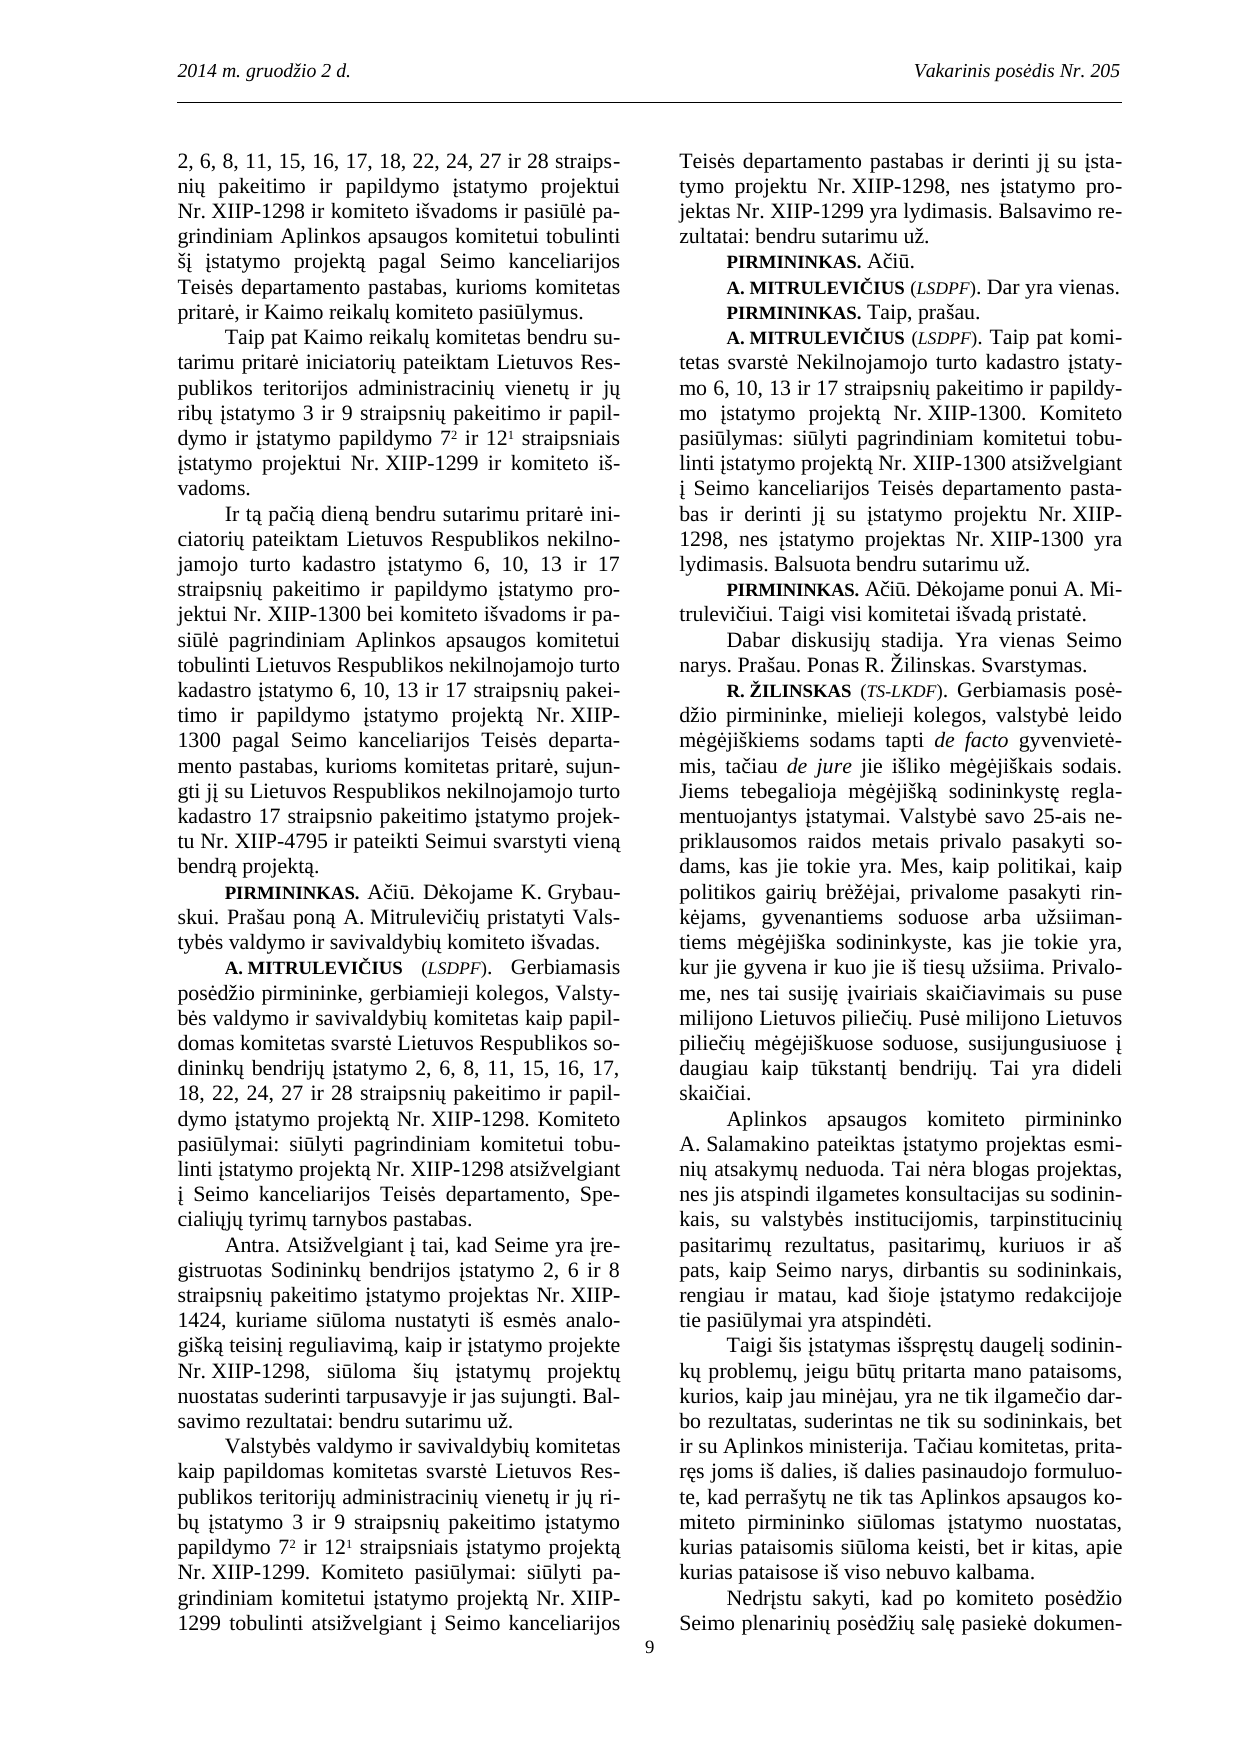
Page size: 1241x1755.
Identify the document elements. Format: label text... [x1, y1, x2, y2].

text Ap­lin­kos ap­sau­gos ko­mi­te­to pir­mi­nin­ko A. Sa­la­ma­ki­no pa­teik­tas įsta­ty­mo pro­jek­tas es­mi­nių at­sa­ky­mų ne­duo­da. Tai nė­ra blo­gas pro­jek­tas, nes jis at­spin­di il­ga­me­tes kon­sul­ta­ci­jas su so­di­nin­kais, su vals­ty­bės ins­ti­tu­ci­jo­mis, tar­pins­ti­tu­ci­nių pa­si­ta­ri­mų re­zul­ta­tus, pa­si­ta­ri­mų, ku­riuos ir aš pats, kaip Sei­mo na­rys, dir­ban­tis su so­di­nin­kais, ren­giau ir ma­tau, kad šio­je įsta­ty­mo re­dak­ci­jo­je tie pa­siū­ly­mai yra at­spin­dė­ti. [679, 1106, 1122, 1332]
text Ne­drįs­tu sa­ky­ti, kad po ko­mi­te­to po­sė­džio Sei­mo ple­na­ri­nių po­sė­džių sa­lę pa­sie­kė do­ku­men­ [679, 1584, 1122, 1635]
text Da­bar dis­ku­si­jų sta­di­ja. Yra vie­nas Sei­mo na­rys. Pra­šau. Po­nas R. Ži­lins­kas. Svars­ty­mas. [679, 627, 1122, 677]
text PIRMININKAS. Taip, pra­šau. [679, 299, 1122, 324]
text 2, 6, 8, 11, 15, 16, 17, 18, 22, 24, 27 ir 28 straips­nių pa­kei­ti­mo ir pa­pil­dy­mo įsta­ty­mo pro­jek­tui Nr. XIIP-1298 ir ko­mi­te­to iš­va­doms ir pa­siū­lė pa­grin­di­niam Ap­lin­kos ap­sau­gos ko­mi­te­tui to­bu­lin­ti šį įsta­ty­mo pro­jek­tą pa­gal Sei­mo kan­ce­lia­ri­jos Tei­sės de­par­ta­men­to pa­sta­bas, ku­rioms ko­mi­te­tas pri­ta­rė, ir Kai­mo rei­ka­lų ko­mi­te­to pa­siū­ly­mus. [177, 148, 620, 324]
text An­tra. At­si­žvel­giant į tai, kad Sei­me yra įre­gist­ruo­tas So­di­nin­kų ben­dri­jos įsta­ty­mo 2, 6 ir 8 straips­nių pa­kei­ti­mo įsta­ty­mo pro­jek­tas Nr. XIIP-1424, ku­ria­me siū­lo­ma nu­sta­ty­ti iš es­mės ana­lo­giš­ką tei­si­nį re­gu­lia­vi­mą, kaip ir įsta­ty­mo pro­jek­te Nr. XIIP-1298, siū­lo­ma šių įsta­ty­mų pro­jek­tų nuo­sta­tas su­de­rin­ti tar­pu­sa­vy­je ir jas su­jung­ti. Bal­sa­vi­mo re­zul­ta­tai: ben­dru su­ta­ri­mu už. [177, 1232, 620, 1433]
text Taip pat Kai­mo rei­ka­lų ko­mi­te­tas ben­dru su­ta­ri­mu pri­ta­rė ini­cia­to­rių pa­teik­tam Lie­tu­vos Res­pub­li­kos te­ri­to­ri­jos ad­mi­nist­ra­ci­nių vie­ne­tų ir jų ri­bų įsta­ty­mo 3 ir 9 straips­nių pa­kei­ti­mo ir pa­pil­dy­mo ir įsta­ty­mo pa­pil­dy­mo 72 ir 121 straips­niais įsta­ty­mo pro­jek­tui Nr. XIIP-1299 ir ko­mi­te­to iš­vadoms. [177, 324, 620, 501]
text Tai­gi šis įsta­ty­mas iš­spręs­tų dau­ge­lį so­di­nin­kų pro­ble­mų, jei­gu bū­tų pri­tar­ta ma­no pa­tai­soms, ku­rios, kaip jau mi­nė­jau, yra ne tik il­ga­me­čio dar­bo re­zul­ta­tas, su­de­rin­tas ne tik su so­di­nin­kais, bet ir su Ap­lin­kos mi­nis­te­ri­ja. Ta­čiau ko­mi­te­tas, pri­ta­ręs joms iš da­lies, iš da­lies pa­si­nau­do­jo for­mu­luo­te, kad per­ra­šy­tų ne tik tas Ap­lin­kos ap­sau­gos ko­mi­te­to pir­mi­nin­ko siū­lo­mas įsta­ty­mo nuo­sta­tas, ku­rias pa­tai­so­mis siū­lo­ma keis­ti, bet ir ki­tas, apie ku­rias pa­tai­so­se iš vi­so ne­bu­vo kal­ba­ma. [679, 1332, 1122, 1584]
text PIRMININKAS. Ačiū. Dė­ko­ja­me po­nui A. Mi­­t­ru­le­vi­čiui. Tai­gi vi­si ko­mi­te­tai iš­va­dą pri­sta­tė. [679, 576, 1122, 627]
text Tei­sės de­par­ta­men­to pa­sta­bas ir de­rin­ti jį su įsta­ty­mo pro­jek­tu Nr. XIIP-1298, nes įsta­ty­mo pro­jek­tas Nr. XIIP-1299 yra ly­di­ma­sis. Bal­sa­vi­mo re­zul­ta­tai: ben­dru su­ta­ri­mu už. [679, 148, 1122, 248]
text Ir tą pa­čią die­ną ben­dru su­ta­ri­mu pri­ta­rė ini­cia­to­rių pa­teik­tam Lie­tu­vos Res­pub­li­kos ne­kil­no­ja­mo­jo tur­to ka­dast­ro įsta­ty­mo 6, 10, 13 ir 17 strai­ps­nių pa­kei­ti­mo ir pa­pil­dy­mo įsta­ty­mo pro­jek­tui Nr. XIIP-1300 bei ko­mi­te­to iš­va­doms ir pa­siū­lė pa­grin­di­niam Ap­lin­kos ap­sau­gos ko­mi­te­tui to­bu­lin­ti Lie­tu­vos Res­pub­li­kos ne­kil­no­ja­mo­jo tur­to ka­dast­ro įsta­ty­mo 6, 10, 13 ir 17 straips­nių pa­kei­ti­­mo ir pa­pil­dy­mo įsta­ty­mo pro­jek­tą Nr. XIIP-1300 pa­gal Sei­mo kan­ce­lia­ri­jos Tei­sės de­par­ta­men­to pa­sta­bas, ku­rioms ko­mi­te­tas pri­ta­rė, su­jun­g­ti jį su Lie­tu­vos Res­pub­li­kos ne­kil­no­ja­mo­jo tur­to ka­dast­ro 17 straips­nio pa­kei­ti­mo įsta­ty­mo pro­jek­tu Nr. XIIP-4795 ir pa­teik­ti Sei­mui svars­ty­ti vie­ną ben­drą pro­jek­tą. [177, 501, 620, 879]
text A. MITRULEVIČIUS (LSDPF). Dar yra vie­nas. [679, 274, 1122, 299]
text R. ŽILINSKAS (TS-LKDF). Ger­bia­ma­sis po­sė­džio pir­mi­nin­ke, mie­lie­ji ko­le­gos, vals­ty­bė lei­do mė­gė­jiš­kiems so­dams tap­ti de fac­to gy­ven­vie­tė­mis, ta­čiau de ju­re jie iš­li­ko mė­gė­jiš­kais so­dais. Jiems te­be­ga­lio­ja mė­gė­jiš­ką so­di­nin­kys­tę reg­la­men­tuo­jan­tys įsta­ty­mai. Vals­ty­bė sa­vo 25-ais ne­pri­klau­so­mos rai­dos me­tais pri­va­lo pa­sa­ky­ti so­dams, kas jie to­kie yra. Mes, kaip po­li­ti­kai, kaip po­li­ti­kos gai­rių brė­žė­jai, pri­va­lo­me pa­sa­ky­ti rin­kė­jams, gy­ve­nan­tiems so­duo­se ar­ba už­si­i­man­tiems mė­gė­jiš­ka so­di­nin­kys­te, kas jie to­kie yra, kur jie gy­ve­na ir kuo jie iš tie­sų už­si­i­ma. Pri­va­lo­me, nes tai su­si­ję įvai­riais skai­čia­vi­mais su pu­se mi­li­jo­no Lie­tu­vos pi­lie­čių. Pu­sė mi­li­jo­no Lie­tu­vos pi­lie­čių mė­gė­jiš­kuo­se so­duo­se, su­si­jun­gu­siuo­se į dau­giau kaip tūks­tan­tį ben­dri­jų. Tai yra di­de­li skai­čiai. [679, 677, 1122, 1106]
text A. MITRULEVIČIUS (LSDPF). Taip pat ko­mi­te­tas svars­tė Ne­kil­no­ja­mo­jo tur­to ka­dast­ro įsta­ty­mo 6, 10, 13 ir 17 straips­nių pa­kei­ti­mo ir pa­pil­dy­mo įsta­ty­mo pro­jek­tą Nr. XIIP-1300. Ko­mi­te­to pa­siū­ly­mas: siū­ly­ti pa­grin­di­niam ko­mi­te­tui to­bu­lin­ti įsta­ty­mo pro­jek­tą Nr. XIIP-1300 at­si­žvel­giant į Sei­mo kan­ce­lia­ri­jos Tei­sės de­par­ta­men­to pa­sta­bas ir de­rin­ti jį su įsta­ty­mo pro­jek­tu Nr. XIIP-1298, nes įsta­ty­mo pro­jek­tas Nr. XIIP-1300 yra ly­di­ma­sis. Bal­suo­ta ben­dru su­ta­ri­mu už. [679, 324, 1122, 576]
text PIRMININKAS. Ačiū. [679, 248, 1122, 274]
text A. MITRULEVIČIUS (LSDPF). Ger­bia­ma­sis po­sė­džio pir­mi­nin­ke, ger­bia­mie­ji ko­le­gos, Vals­ty­bės val­dy­mo ir sa­vi­val­dy­bių ko­mi­te­tas kaip pa­pil­do­mas ko­mi­te­tas svars­tė Lie­tu­vos Res­pub­li­kos so­di­nin­kų ben­dri­jų įsta­ty­mo 2, 6, 8, 11, 15, 16, 17, 18, 22, 24, 27 ir 28 straips­nių pa­kei­ti­mo ir pa­pil­dy­mo įsta­ty­mo pro­jek­tą Nr. XIIP-1298. Ko­mi­te­to pa­siū­ly­mai: siū­ly­ti pa­grin­di­niam ko­mi­te­tui to­bu­lin­ti įsta­ty­mo pro­jek­tą Nr. XIIP-1298 at­si­žvel­giant į Sei­mo kan­ce­lia­ri­jos Tei­sės de­par­ta­men­to, Spe­cia­lių­jų ty­ri­mų tar­ny­bos pa­sta­bas. [177, 954, 620, 1232]
text Vals­ty­bės val­dy­mo ir sa­vi­val­dy­bių ko­mi­te­tas kaip pa­pil­do­mas ko­mi­te­tas svars­tė Lie­tu­vos Res­pub­li­kos te­ri­to­ri­jų ad­mi­nist­ra­ci­nių vie­ne­tų ir jų ri­bų įsta­ty­mo 3 ir 9 straips­nių pa­kei­ti­mo įsta­ty­mo pa­pil­dy­mo 72 ir 121 straips­niais įsta­ty­mo pro­jek­tą Nr. XIIP-1299. Ko­mi­te­to pa­siū­ly­mai: siū­ly­ti pa­grin­di­niam ko­mi­te­tui įsta­ty­mo pro­jek­tą Nr. XIIP-1299 to­bu­lin­ti at­si­žvel­giant į Sei­mo kan­ce­lia­ri­jos [177, 1433, 620, 1635]
text PIRMININKAS. Ačiū. Dė­ko­ja­me K. Gry­bau­s­kui. Pra­šau po­ną A. Mit­ru­le­vi­čių pri­sta­ty­ti Vals­ty­bės val­dy­mo ir sa­vi­val­dy­bių ko­mi­te­to iš­va­das. [177, 879, 620, 954]
